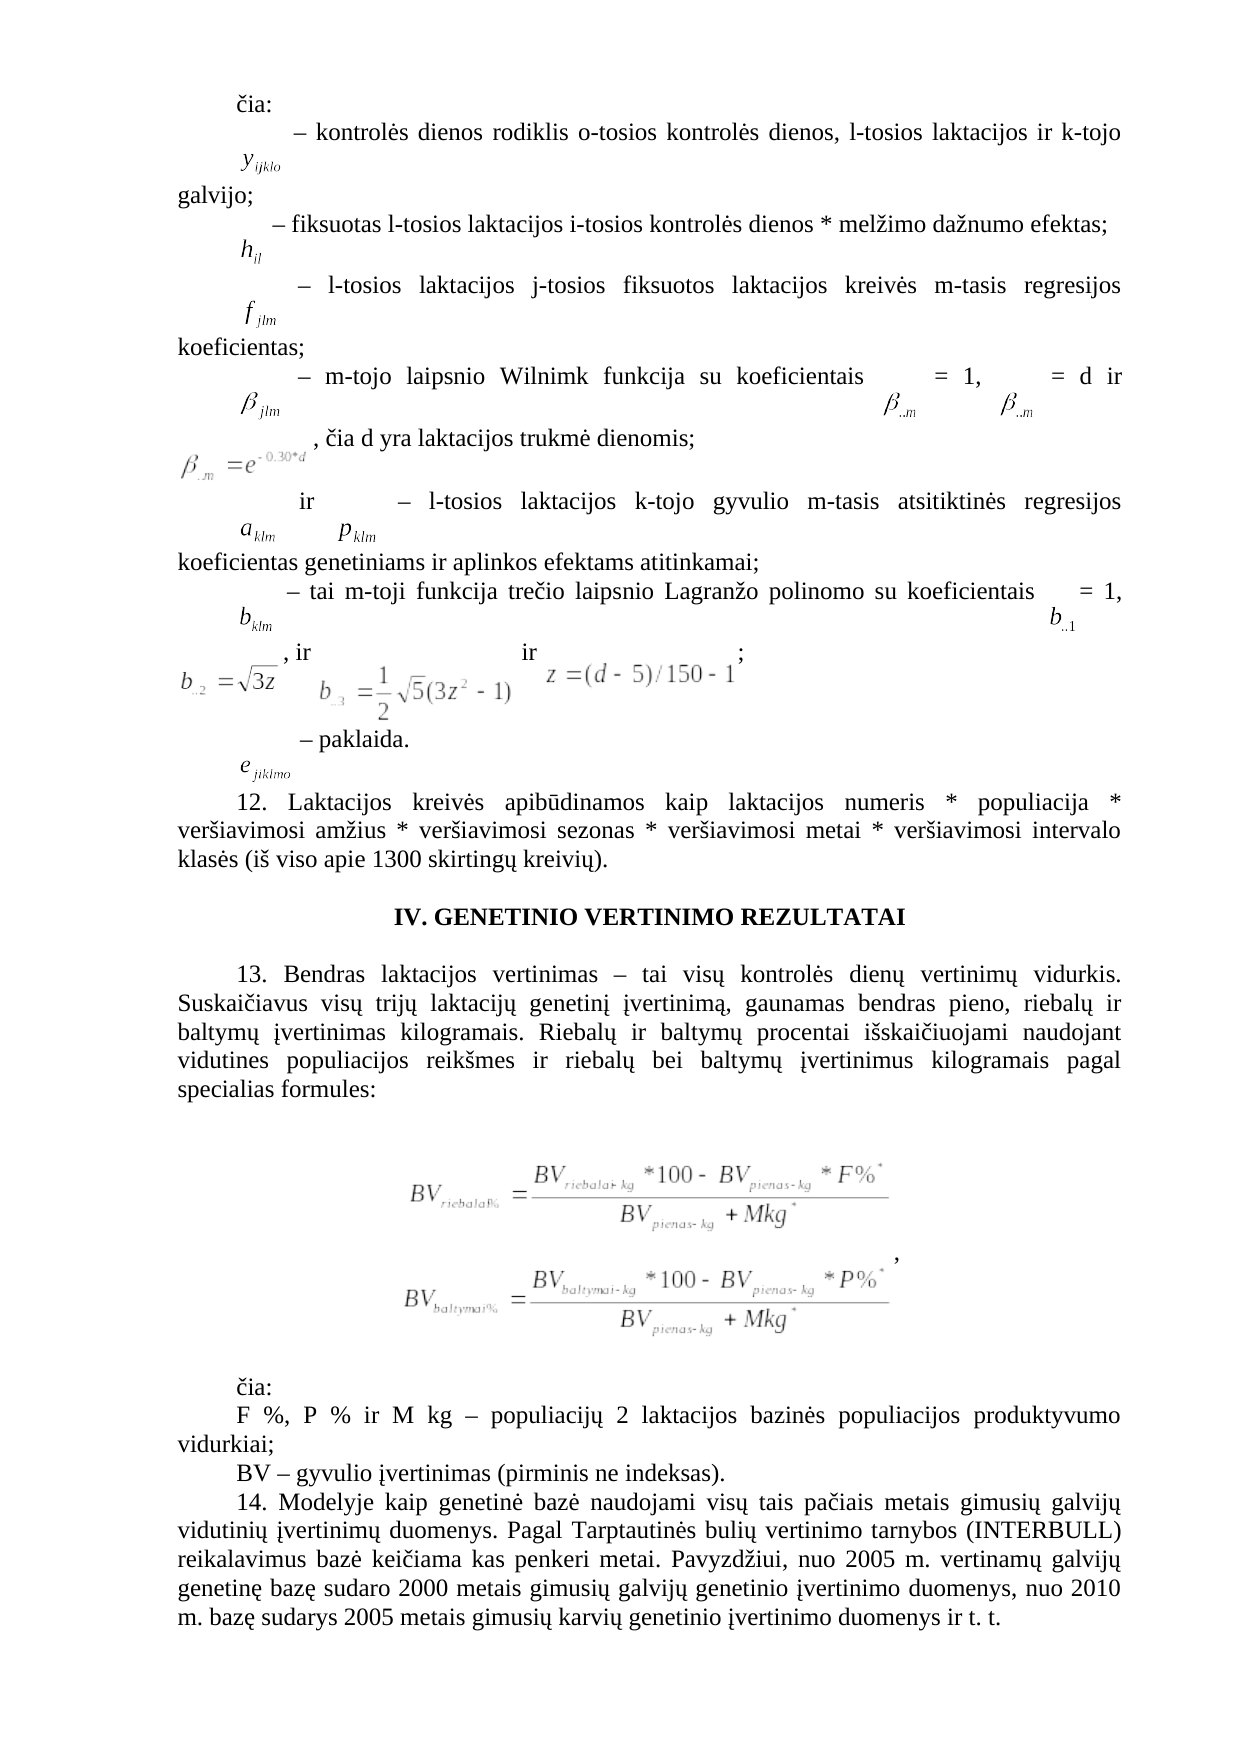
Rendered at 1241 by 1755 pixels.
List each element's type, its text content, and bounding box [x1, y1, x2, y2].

text a(klm) ir p(klm) – l-tosios laktacijos k-tojo gyvulio m-tasis atsitiktinės regresijos koeficientas genetiniams ir aplinkos efektams atitinkamai; [177, 486, 1122, 576]
text čia: [177, 89, 1122, 117]
text f(jlm) – l-tosios laktacijos j-tosios fiksuotos laktacijos kreivės m-tasis regresijos koeficientas; [177, 270, 1122, 361]
text BV(baltymai%)=(BV(baltymai–kg)*100–BV(pienas–kg)*P%*)/(BV(pienas–kg)+Mkg*), [177, 1237, 1122, 1343]
text h(il) – fiksuotas l-tosios laktacijos i-tosios kontrolės dienos * melžimo dažnumo efektas; [177, 209, 1122, 270]
text IV. GENETINIO VERTINIMO REZULTATAI [177, 902, 1122, 931]
text b(klm) – tai m-toji funkcija trečio laipsnio Lagranžo polinomo su koeficientais b(1) = 1, b(2)=(3*z)^1/2, ir b(3)=1/2*(5^1/2)*(3*z^2–1) ir z=(d–5)/150; [177, 576, 1122, 724]
text F %, P % ir M kg – populiacijų 2 laktacijos bazinės populiacijos produktyvumo vidurkiai; [177, 1400, 1122, 1458]
text BV – gyvulio įvertinimas (pirminis ne indeksas). [177, 1458, 1122, 1487]
text 12. Laktacijos kreivės apibūdinamos kaip laktacijos numeris * populiacija * veršiavimosi amžius * veršiavimosi sezonas * veršiavimosi metai * veršiavimosi intervalo klasės (iš viso apie 1300 skirtingų kreivių). [177, 787, 1122, 873]
text e(jiklmo) – paklaida. [177, 724, 1122, 787]
text 14. Modelyje kaip genetinė bazė naudojami visų tais pačiais metais gimusių galvijų vidutinių įvertinimų duomenys. Pagal Tarptautinės bulių vertinimo tarnybos (INTERBULL) reikalavimus bazė keičiama kas penkeri metai. Pavyzdžiui, nuo 2005 m. vertinamų galvijų genetinę bazę sudaro 2000 metais gimusių galvijų genetinio įvertinimo duomenys, nuo 2010 m. bazę sudarys 2005 metais gimusių karvių genetinio įvertinimo duomenys ir t. t. [177, 1487, 1122, 1630]
text Beta(jlm) – m-tojo laipsnio Wilnimk funkcija su koeficientais Beta(m) = 1, Beta(m) = d ir Beta(m)=e^(-0.30*d), čia d yra laktacijos trukmė dienomis; [177, 361, 1122, 486]
text y(ijklo) – kontrolės dienos rodiklis o-tosios kontrolės dienos, l-tosios laktacijos ir k-tojo galvijo; [177, 117, 1122, 209]
text čia: [177, 1372, 1122, 1400]
text BV(riebalai%)=(BV(riebalai–kg)*100–(BV(pienas–kg)*F%*))/BV(pienas–kg)+Mkg* [177, 1132, 1122, 1237]
text 13. Bendras laktacijos vertinimas – tai visų kontrolės dienų vertinimų vidurkis. Suskaičiavus visų trijų laktacijų genetinį įvertinimą, gaunamas bendras pieno, riebalų ir baltymų įvertinimas kilogramais. Riebalų ir baltymų procentai išskaičiuojami naudojant vidutines populiacijos reikšmes ir riebalų bei baltymų įvertinimus kilogramais pagal specialias formules: [177, 959, 1122, 1103]
